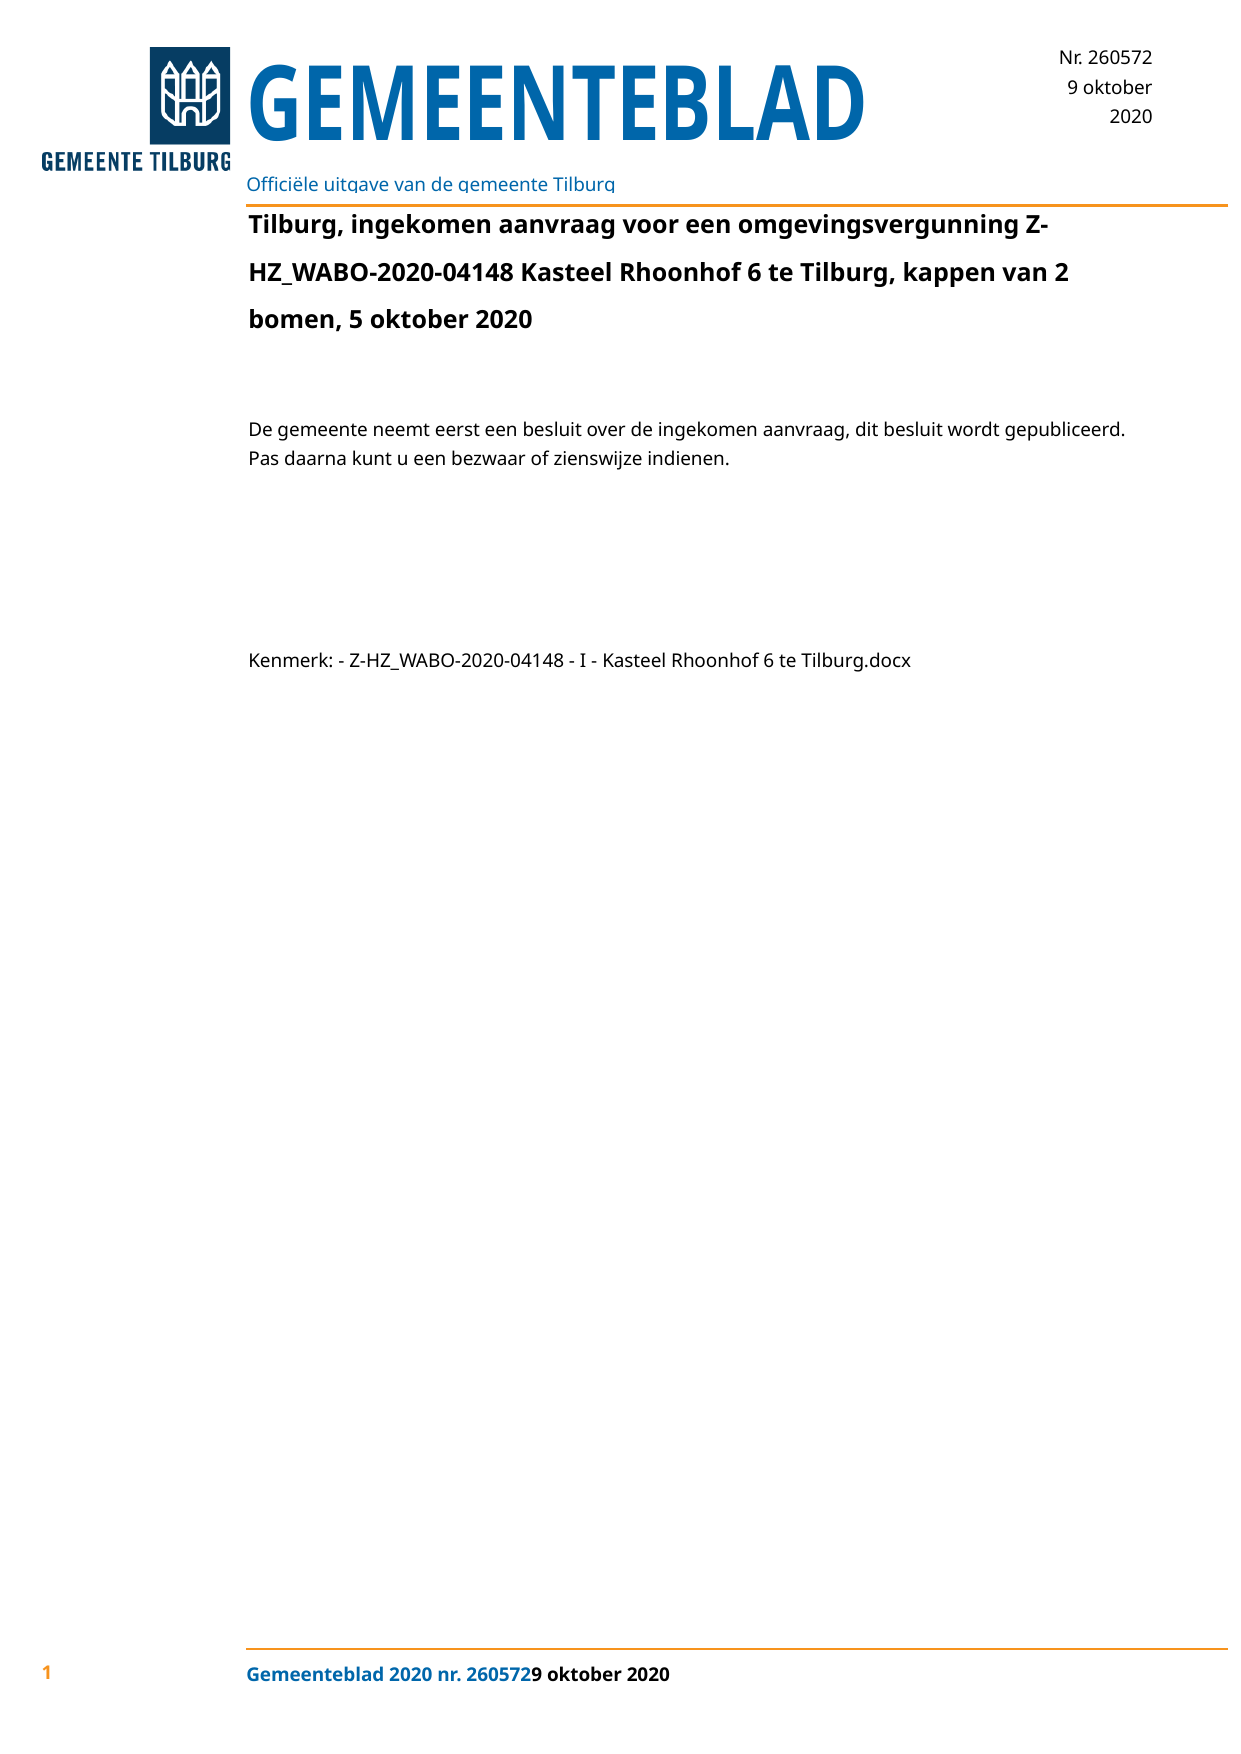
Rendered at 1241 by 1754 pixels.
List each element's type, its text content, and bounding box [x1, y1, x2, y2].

text Kenmerk: - Z-HZ_WABO-2020-04148 - I - Kasteel Rhoonhof 6 te Tilburg.docx [248, 647, 1152, 673]
text De gemeente neemt eerst een besluit over de ingekomen aanvraag, dit besluit wordt gepubliceerd. Pas daarna kunt u een bezwaar of zienswijze indienen. [248, 416, 1152, 471]
text Tilburg, ingekomen aanvraag voor een omgevingsvergunning Z-HZ_WABO-2020-04148 Kasteel Rhoonhof 6 te Tilburg, kappen van 2 bomen, 5 oktober 2020 [248, 207, 1152, 336]
picture [41, 47, 231, 172]
